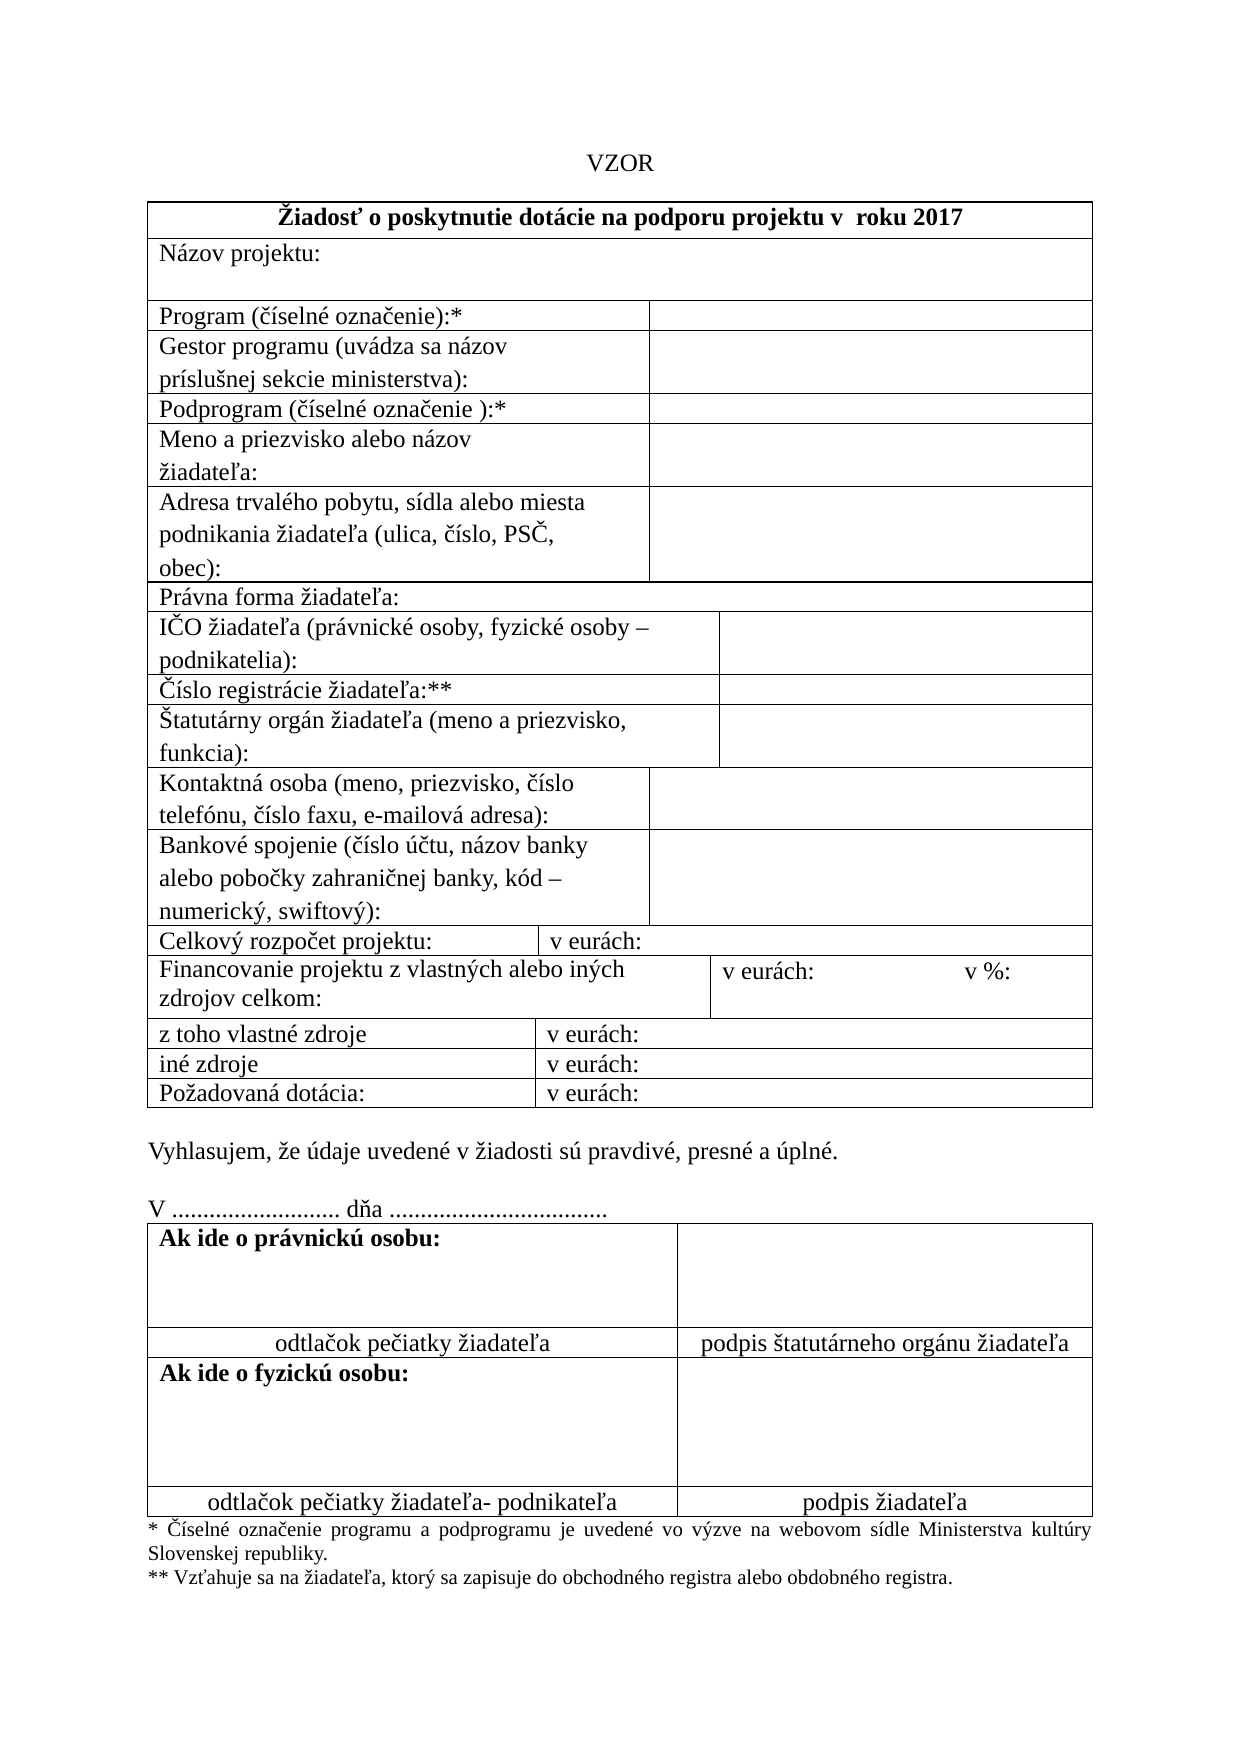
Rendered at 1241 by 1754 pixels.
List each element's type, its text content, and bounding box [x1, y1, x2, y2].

table_header Ak ide o právnickú osobu: [148, 1224, 677, 1327]
table_cell podpis žiadateľa [678, 1487, 1092, 1516]
table_cell v eurách: [536, 1019, 1092, 1048]
text Vyhlasujem, že údaje uvedené v žiadosti sú pravdivé, presné a úplné. [148, 1136, 1093, 1165]
table_cell Adresa trvalého pobytu, sídla alebo miesta podnikania žiadateľa (ulica, číslo, PSČ, obec): [148, 487, 649, 581]
table_cell Celkový rozpočet projektu: [148, 926, 538, 955]
table_cell [720, 705, 1092, 767]
table_header [678, 1224, 1092, 1327]
table_cell podpis štatutárneho orgánu žiadateľa [678, 1328, 1092, 1357]
text * Číselné označenie programu a podprogramu je uvedené vo výzve na webovom sídle Ministerstva kultúry Slovenskej republiky. [148, 1517, 1093, 1565]
table_cell Číslo registrácie žiadateľa:** [148, 675, 719, 704]
table_cell [678, 1358, 1092, 1486]
table_cell iné zdroje [148, 1049, 535, 1077]
table_cell odtlačok pečiatky žiadateľa [148, 1328, 677, 1357]
table_cell [720, 612, 1092, 674]
table_cell [650, 394, 1092, 423]
table_cell v eurách: v %: [711, 956, 1092, 1018]
table_cell [650, 768, 1092, 829]
table_cell Financovanie projektu z vlastných alebo iných zdrojov celkom: [148, 956, 710, 1018]
table_cell odtlačok pečiatky žiadateľa- podnikateľa [148, 1487, 677, 1516]
table_cell Gestor programu (uvádza sa názov príslušnej sekcie ministerstva): [148, 331, 649, 393]
table_cell Právna forma žiadateľa: [148, 583, 1092, 611]
table_cell Požadovaná dotácia: [148, 1079, 535, 1107]
table_cell [650, 424, 1092, 486]
table_cell Bankové spojenie (číslo účtu, názov banky alebo pobočky zahraničnej banky, kód – numerický, swiftový): [148, 830, 649, 925]
table_cell Štatutárny orgán žiadateľa (meno a priezvisko, funkcia): [148, 705, 719, 767]
table_cell v eurách: [539, 926, 1092, 955]
table_cell Názov projektu: [148, 239, 1092, 300]
table_cell Podprogram (číselné označenie ):* [148, 394, 649, 423]
text ** Vzťahuje sa na žiadateľa, ktorý sa zapisuje do obchodného registra alebo obdobného registra. [148, 1565, 1093, 1589]
table_cell Ak ide o fyzickú osobu: [148, 1358, 677, 1486]
table_header Žiadosť o poskytnutie dotácie na podporu projektu v roku 2017 [148, 203, 1092, 237]
text VZOR [148, 148, 1093, 176]
table_cell [650, 331, 1092, 393]
text V ........................... dňa ................................... [148, 1194, 1093, 1222]
table_cell v eurách: [536, 1079, 1092, 1107]
table_cell [650, 301, 1092, 330]
table_cell [720, 675, 1092, 704]
table_cell Meno a priezvisko alebo názov žiadateľa: [148, 424, 649, 486]
table_cell Program (číselné označenie):* [148, 301, 649, 330]
table_cell [650, 830, 1092, 925]
table_cell v eurách: [536, 1049, 1092, 1077]
table_cell [650, 487, 1092, 581]
table_cell Kontaktná osoba (meno, priezvisko, číslo telefónu, číslo faxu, e-mailová adresa): [148, 768, 649, 829]
table_cell z toho vlastné zdroje [148, 1019, 535, 1048]
table_cell IČO žiadateľa (právnické osoby, fyzické osoby – podnikatelia): [148, 612, 719, 674]
